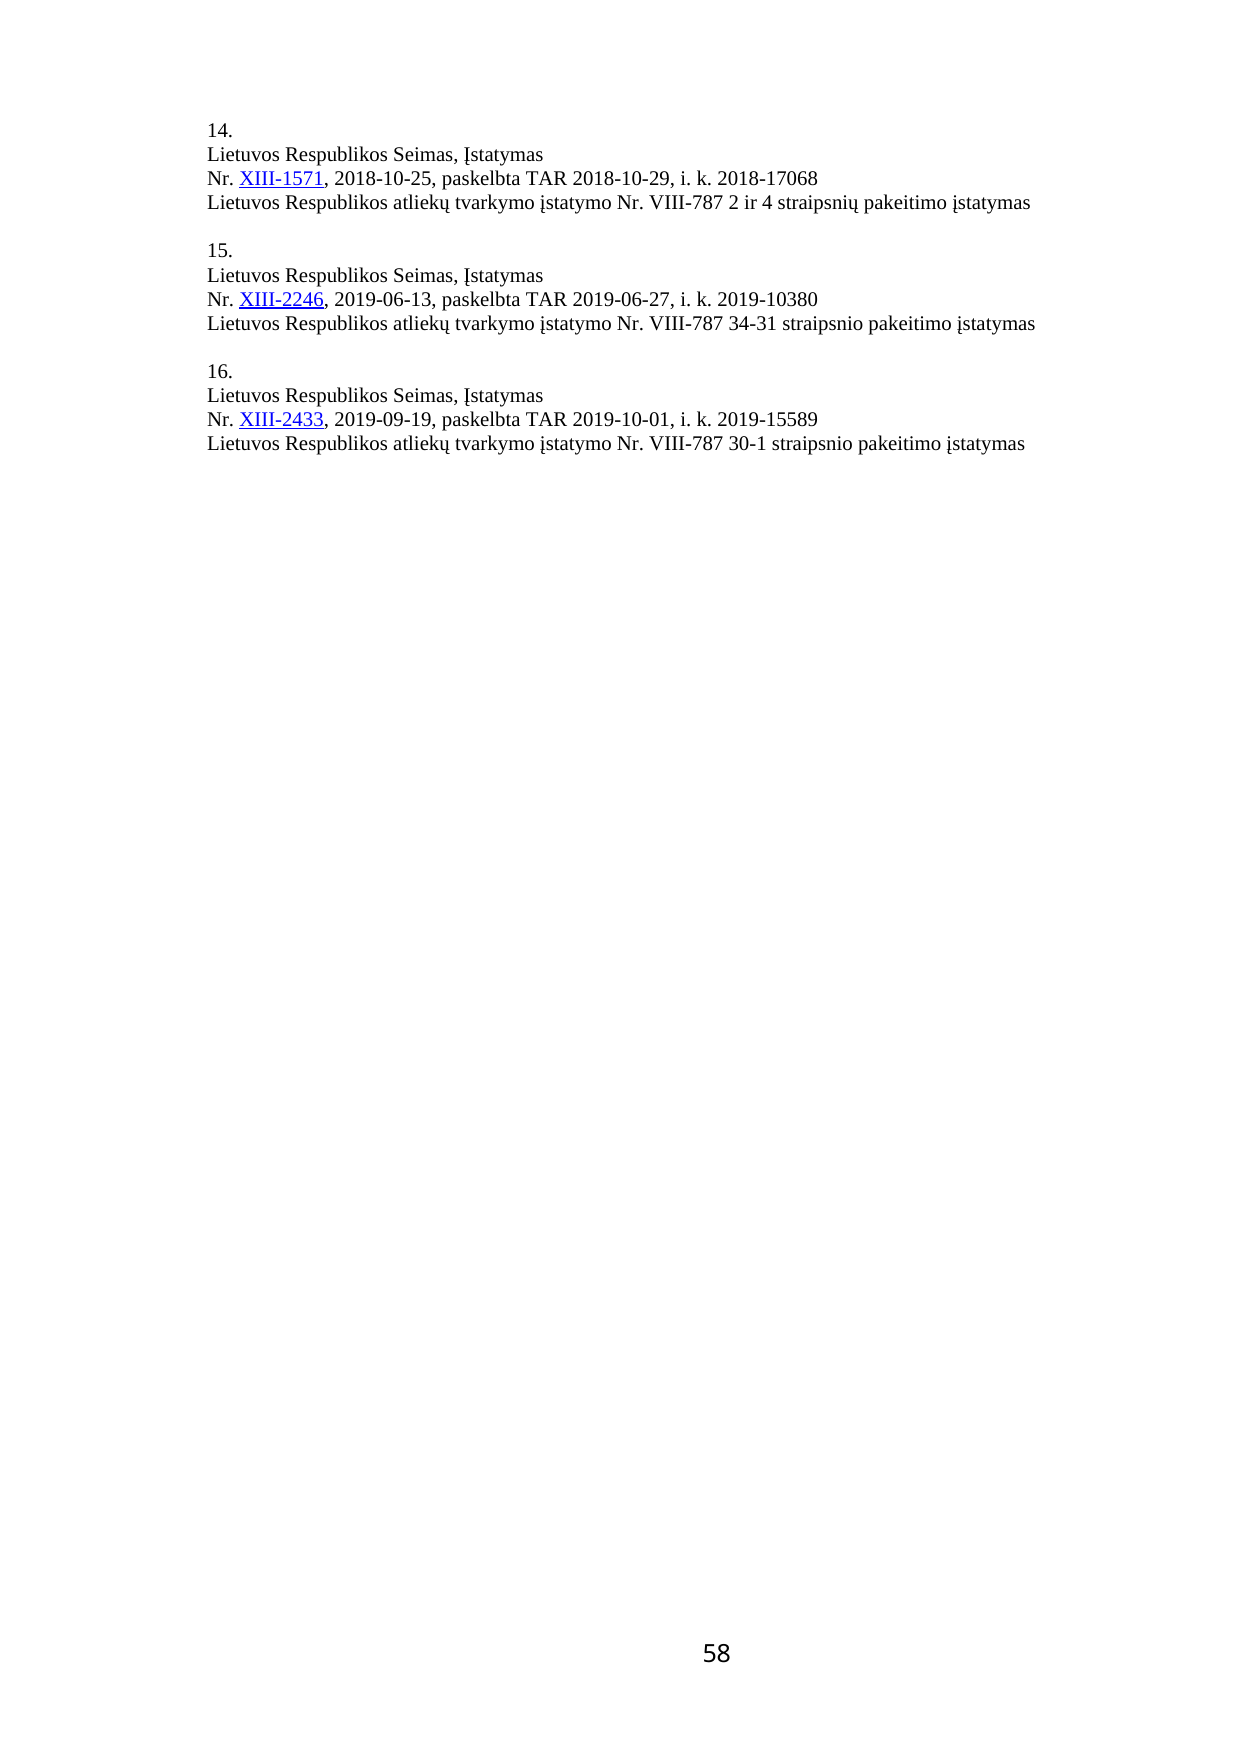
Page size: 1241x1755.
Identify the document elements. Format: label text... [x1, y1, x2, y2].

text Lietuvos Respublikos atliekų tvarkymo įstatymo Nr. VIII-787 2 ir 4 straipsnių pakeitimo įstatymas [207, 190, 1152, 214]
text Lietuvos Respublikos Seimas, Įstatymas [207, 262, 1152, 287]
text Nr. XIII-2246, 2019-06-13, paskelbta TAR 2019-06-27, i. k. 2019-10380 [207, 287, 1152, 311]
text Nr. XIII-1571, 2018-10-25, paskelbta TAR 2018-10-29, i. k. 2018-17068 [207, 166, 1152, 190]
text Lietuvos Respublikos atliekų tvarkymo įstatymo Nr. VIII-787 30-1 straipsnio pakeitimo įstatymas [207, 431, 1152, 455]
text Nr. XIII-2433, 2019-09-19, paskelbta TAR 2019-10-01, i. k. 2019-15589 [207, 407, 1152, 431]
text Lietuvos Respublikos atliekų tvarkymo įstatymo Nr. VIII-787 34-31 straipsnio pakeitimo įstatymas [207, 311, 1152, 335]
text Lietuvos Respublikos Seimas, Įstatymas [207, 142, 1152, 166]
text 14. [207, 118, 1152, 142]
text Lietuvos Respublikos Seimas, Įstatymas [207, 383, 1152, 407]
text 15. [207, 238, 1152, 262]
text 16. [207, 359, 1152, 383]
